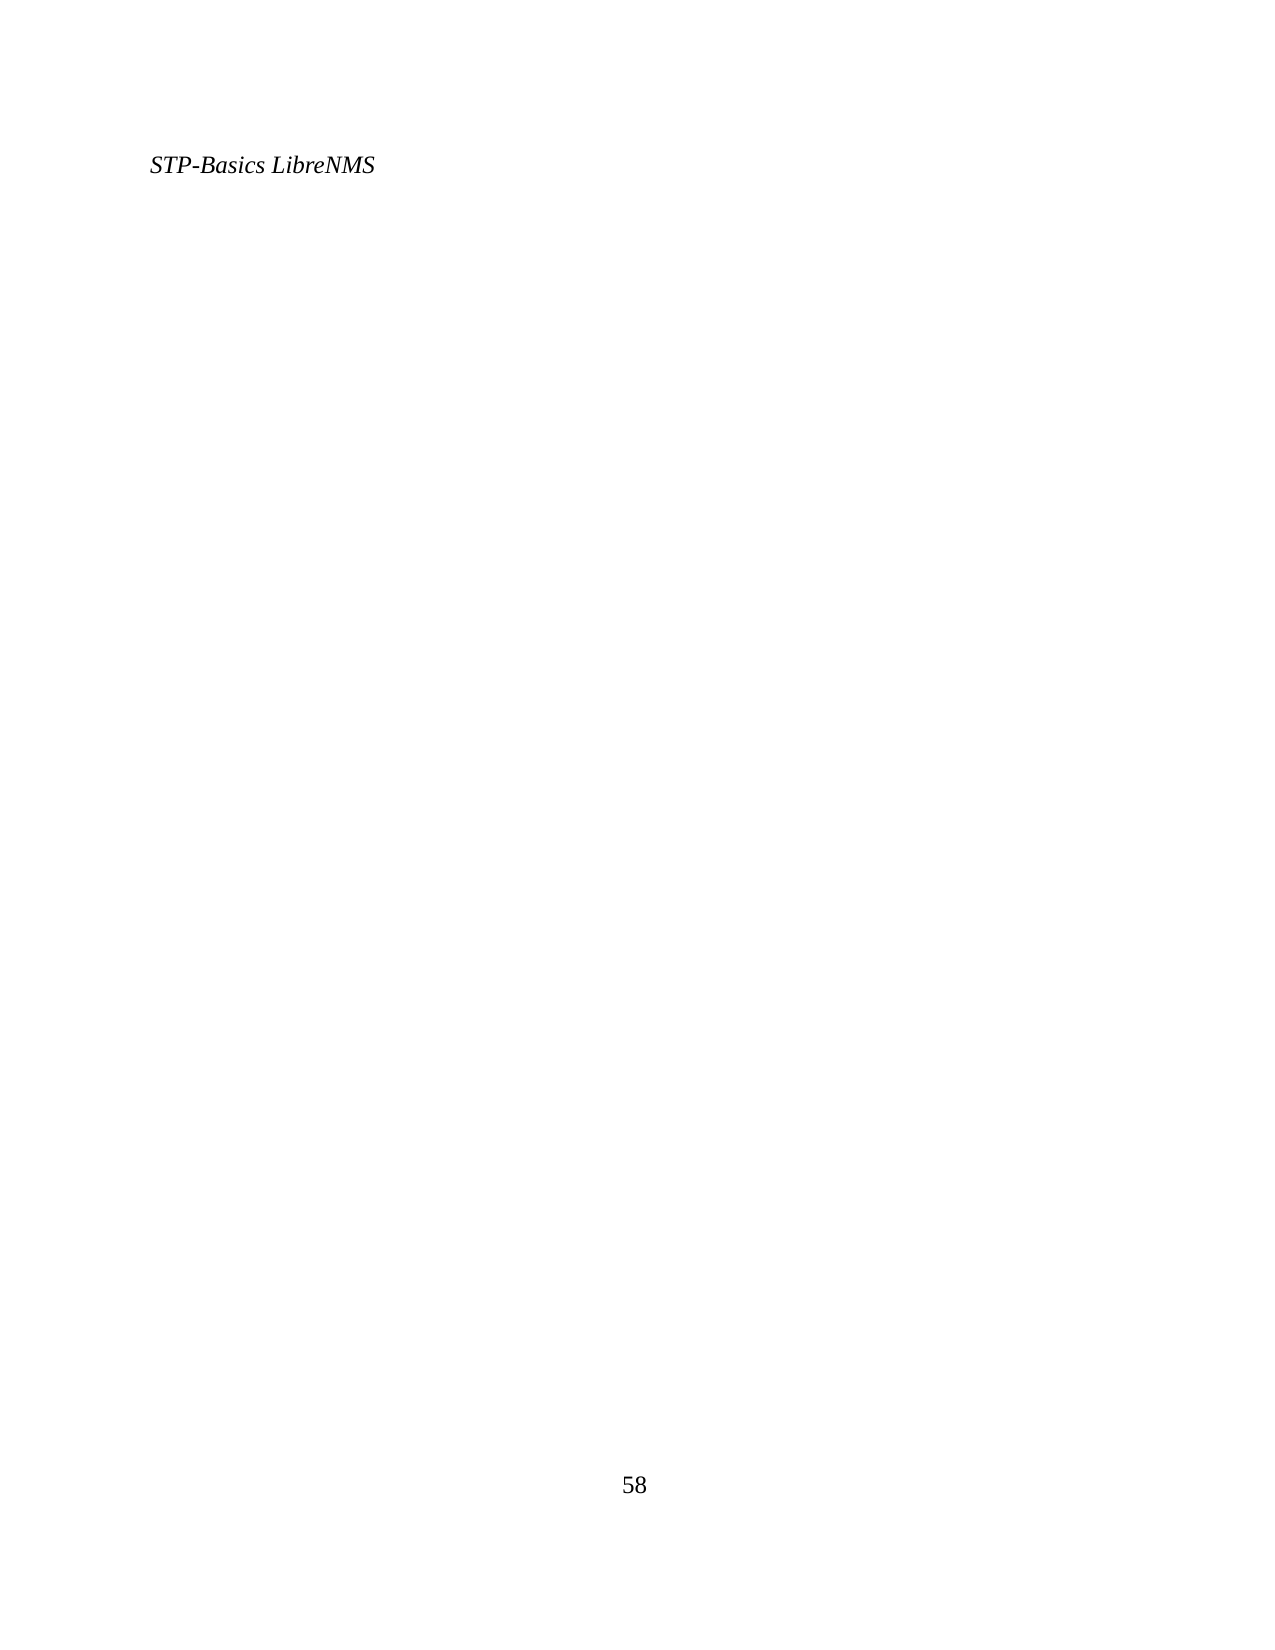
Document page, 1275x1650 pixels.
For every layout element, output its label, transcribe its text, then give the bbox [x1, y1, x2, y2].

text STP-Basics LibreNMS [150, 150, 1125, 179]
